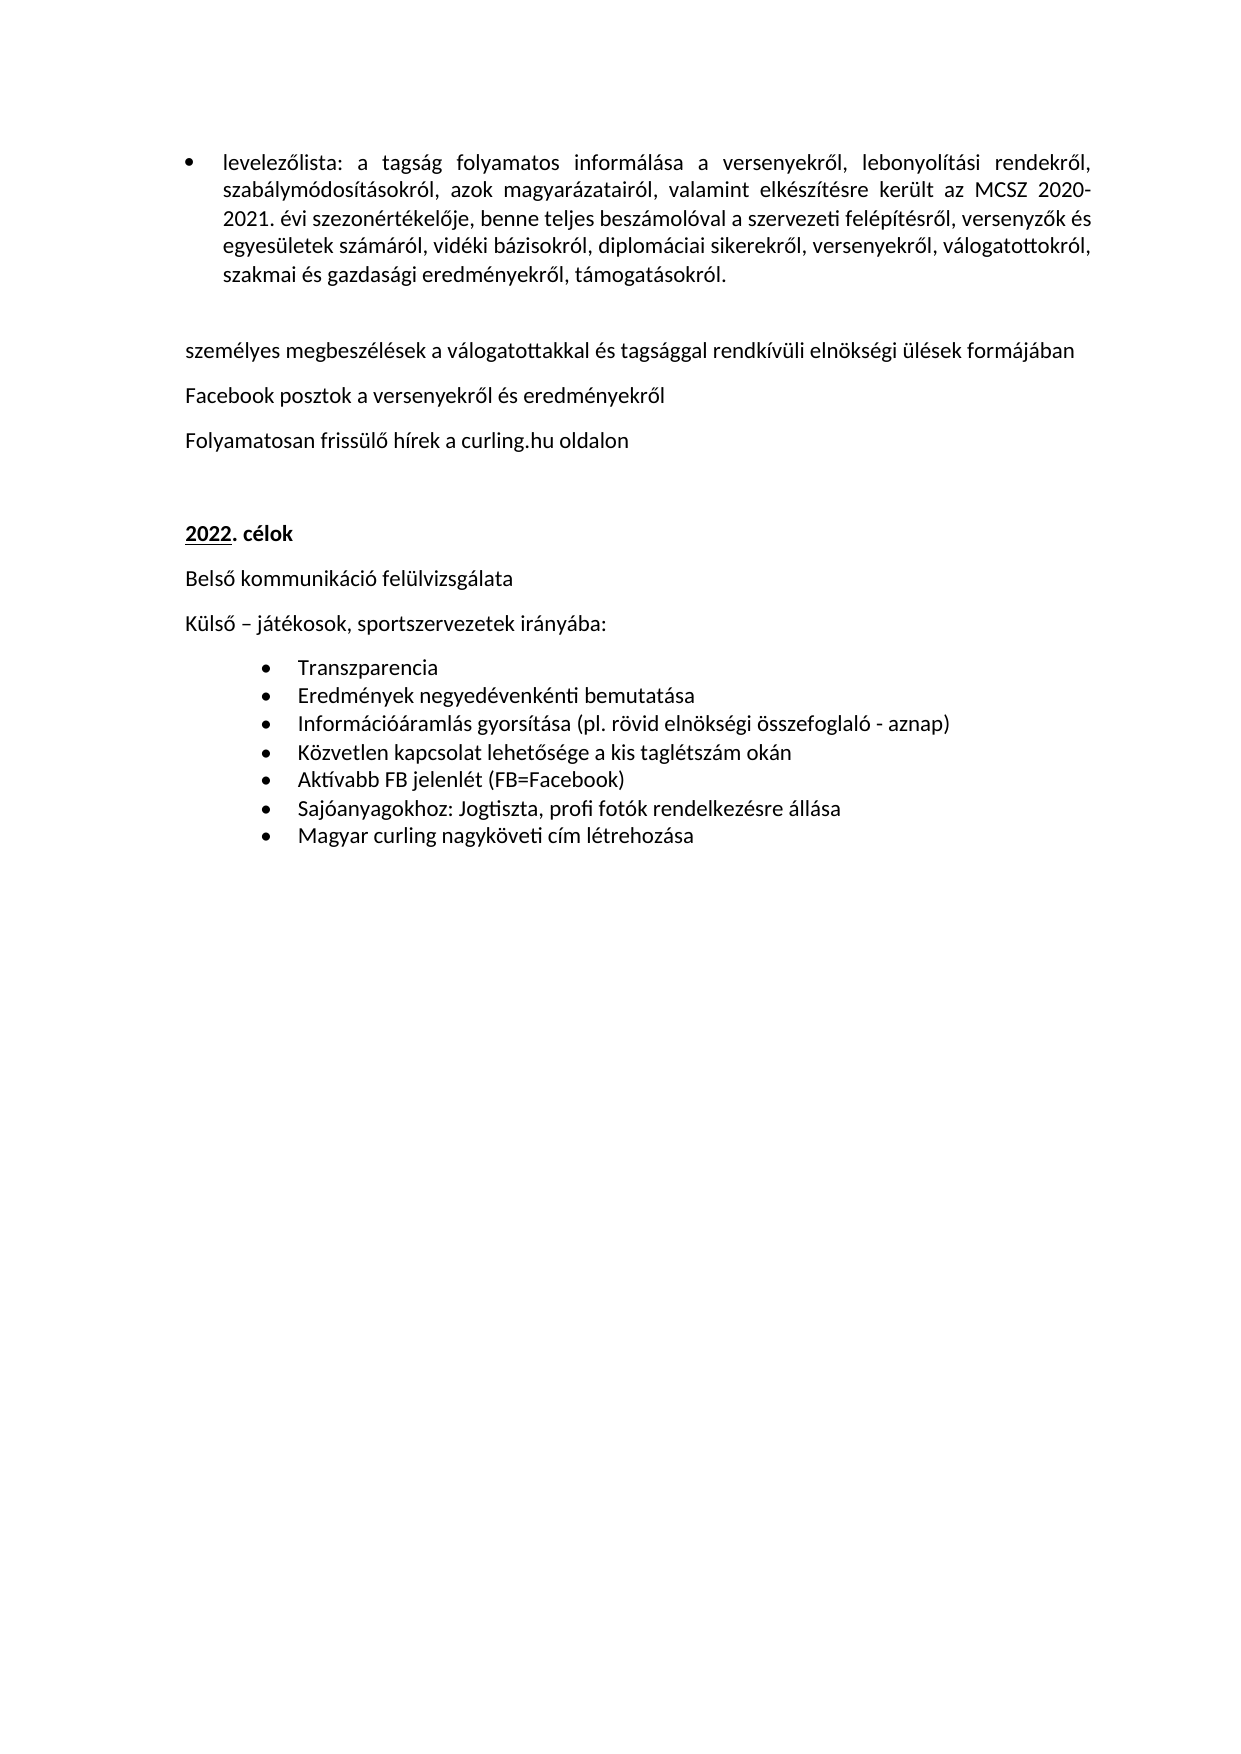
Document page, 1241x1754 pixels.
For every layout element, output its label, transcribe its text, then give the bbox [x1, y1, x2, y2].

list Közvetlen kapcsolat lehetősége a kis taglétszám okán [260, 738, 1093, 766]
list Sajóanyagokhoz: Jogtiszta, profi fotók rendelkezésre állása [260, 794, 1093, 822]
list Aktívabb FB jelenlét (FB=Facebook) [260, 766, 1093, 794]
text 2022. célok [185, 519, 1093, 547]
list Magyar curling nagyköveti cím létrehozása [260, 822, 1093, 850]
text Belső kommunikáció felülvizsgálata [185, 564, 1093, 592]
list levelezőlista: a tagság folyamatos informálása a versenyekről, lebonyolítási rendekről, szabálymódosításokról, azok magyarázatairól, valamint elkészítésre került az MCSZ 2020-2021. évi szezonértékelője, benne teljes beszámolóval a szervezeti felépítésről, versenyzők és egyesületek számáról, vidéki bázisokról, diplomáciai sikerekről, versenyekről, válogatottokról, szakmai és gazdasági eredményekről, támogatásokról. [185, 148, 1093, 288]
text személyes megbeszélések a válogatottakkal és tagsággal rendkívüli elnökségi ülések formájában [185, 337, 1093, 364]
list Eredmények negyedévenkénti bemutatása [260, 682, 1093, 709]
text Folyamatosan frissülő hírek a curling.hu oldalon [185, 426, 1093, 454]
list Transzparencia [260, 653, 1093, 682]
text Külső – játékosok, sportszervezetek irányába: [185, 609, 1093, 637]
list Információáramlás gyorsítása (pl. rövid elnökségi összefoglaló - aznap) [260, 709, 1093, 738]
text Facebook posztok a versenyekről és eredményekről [185, 381, 1093, 409]
